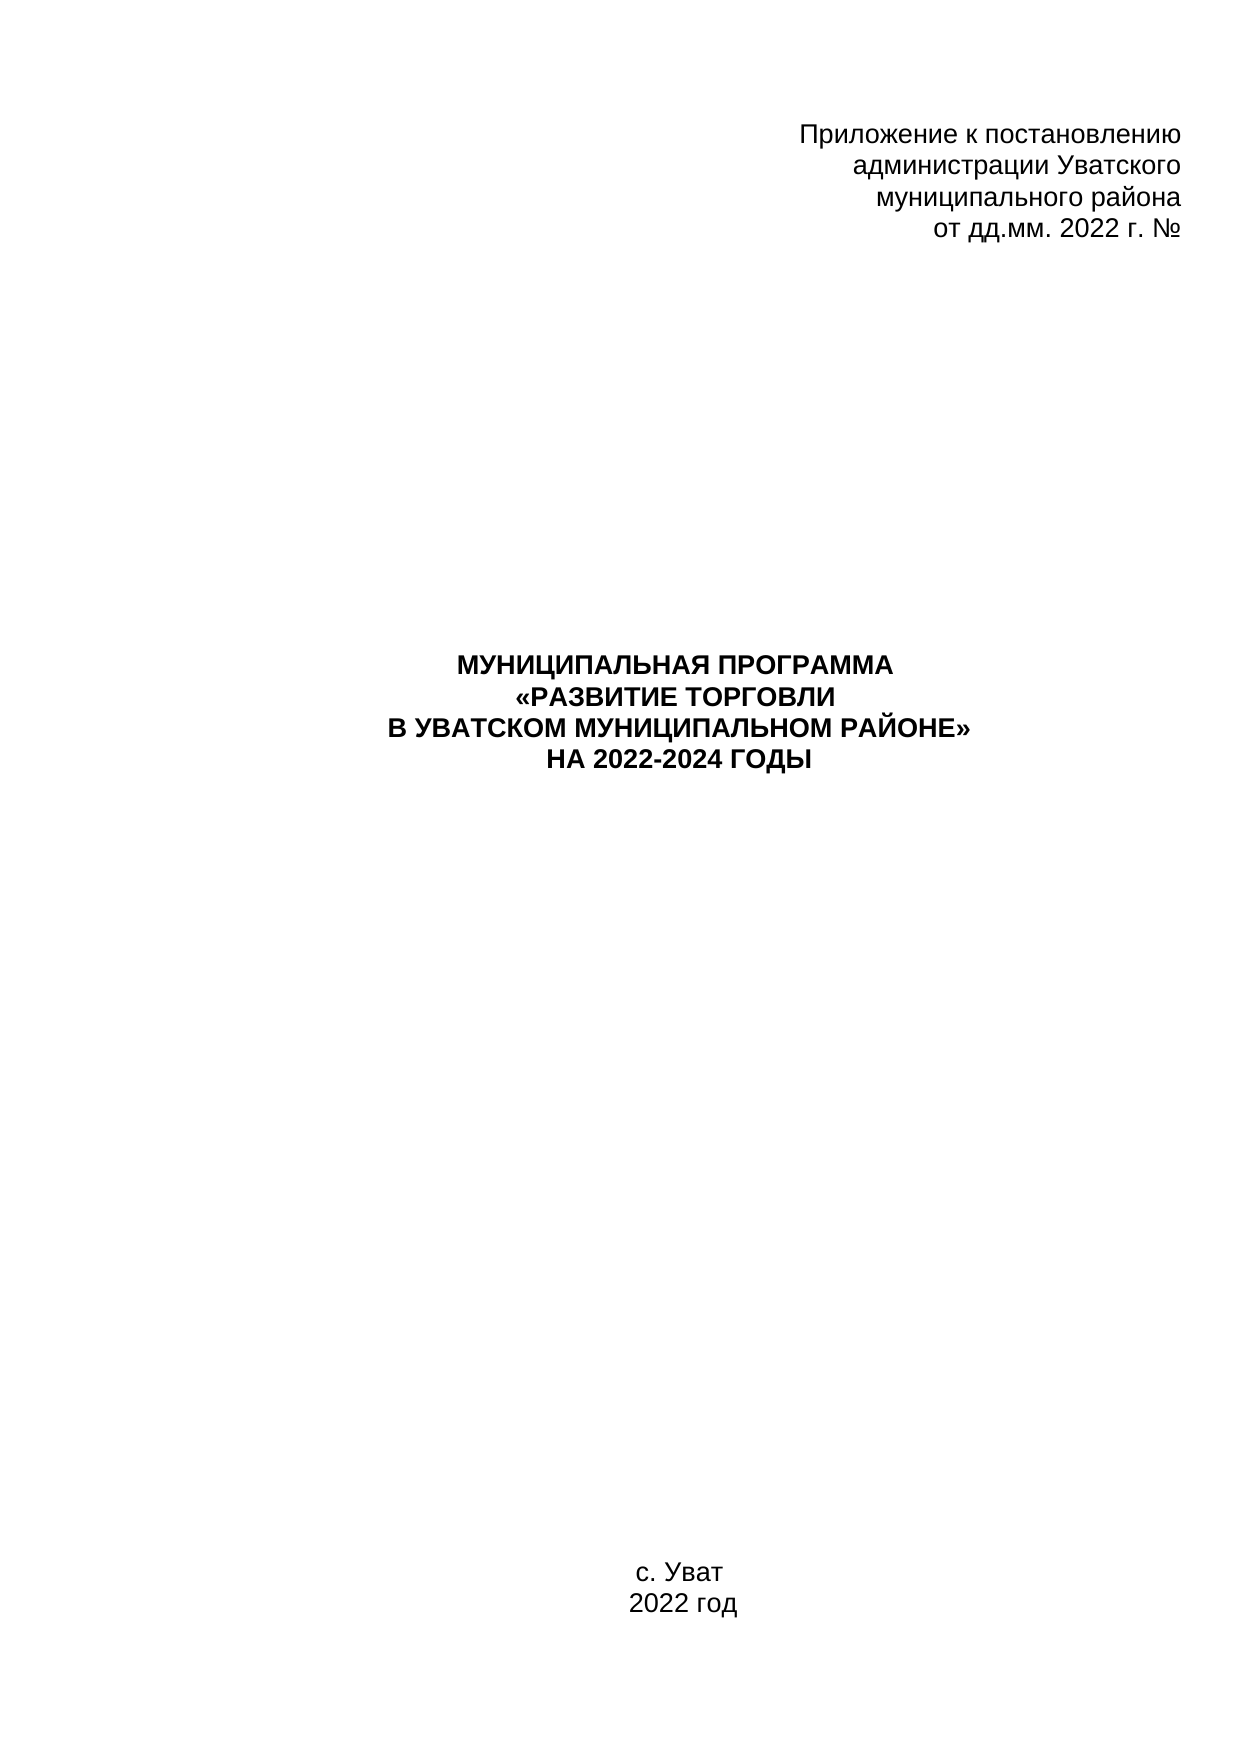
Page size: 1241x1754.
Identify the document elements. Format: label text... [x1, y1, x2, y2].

text НА 2022-2024 ГОДЫ [177, 743, 1181, 774]
text от дд.мм. 2022 г. № [177, 212, 1181, 243]
text Приложение к постановлению [177, 118, 1181, 149]
text В УВАТСКОМ МУНИЦИПАЛЬНОМ РАЙОНЕ» [177, 712, 1181, 743]
text муниципального района [768, 181, 1181, 212]
text МУНИЦИПАЛЬНАЯ ПРОГРАММА [177, 649, 1181, 681]
text администрации Уватского [768, 149, 1181, 181]
text с. Уват [177, 1556, 1181, 1587]
text «РАЗВИТИЕ ТОРГОВЛИ [177, 681, 1181, 712]
text 2022 год [177, 1587, 1181, 1618]
